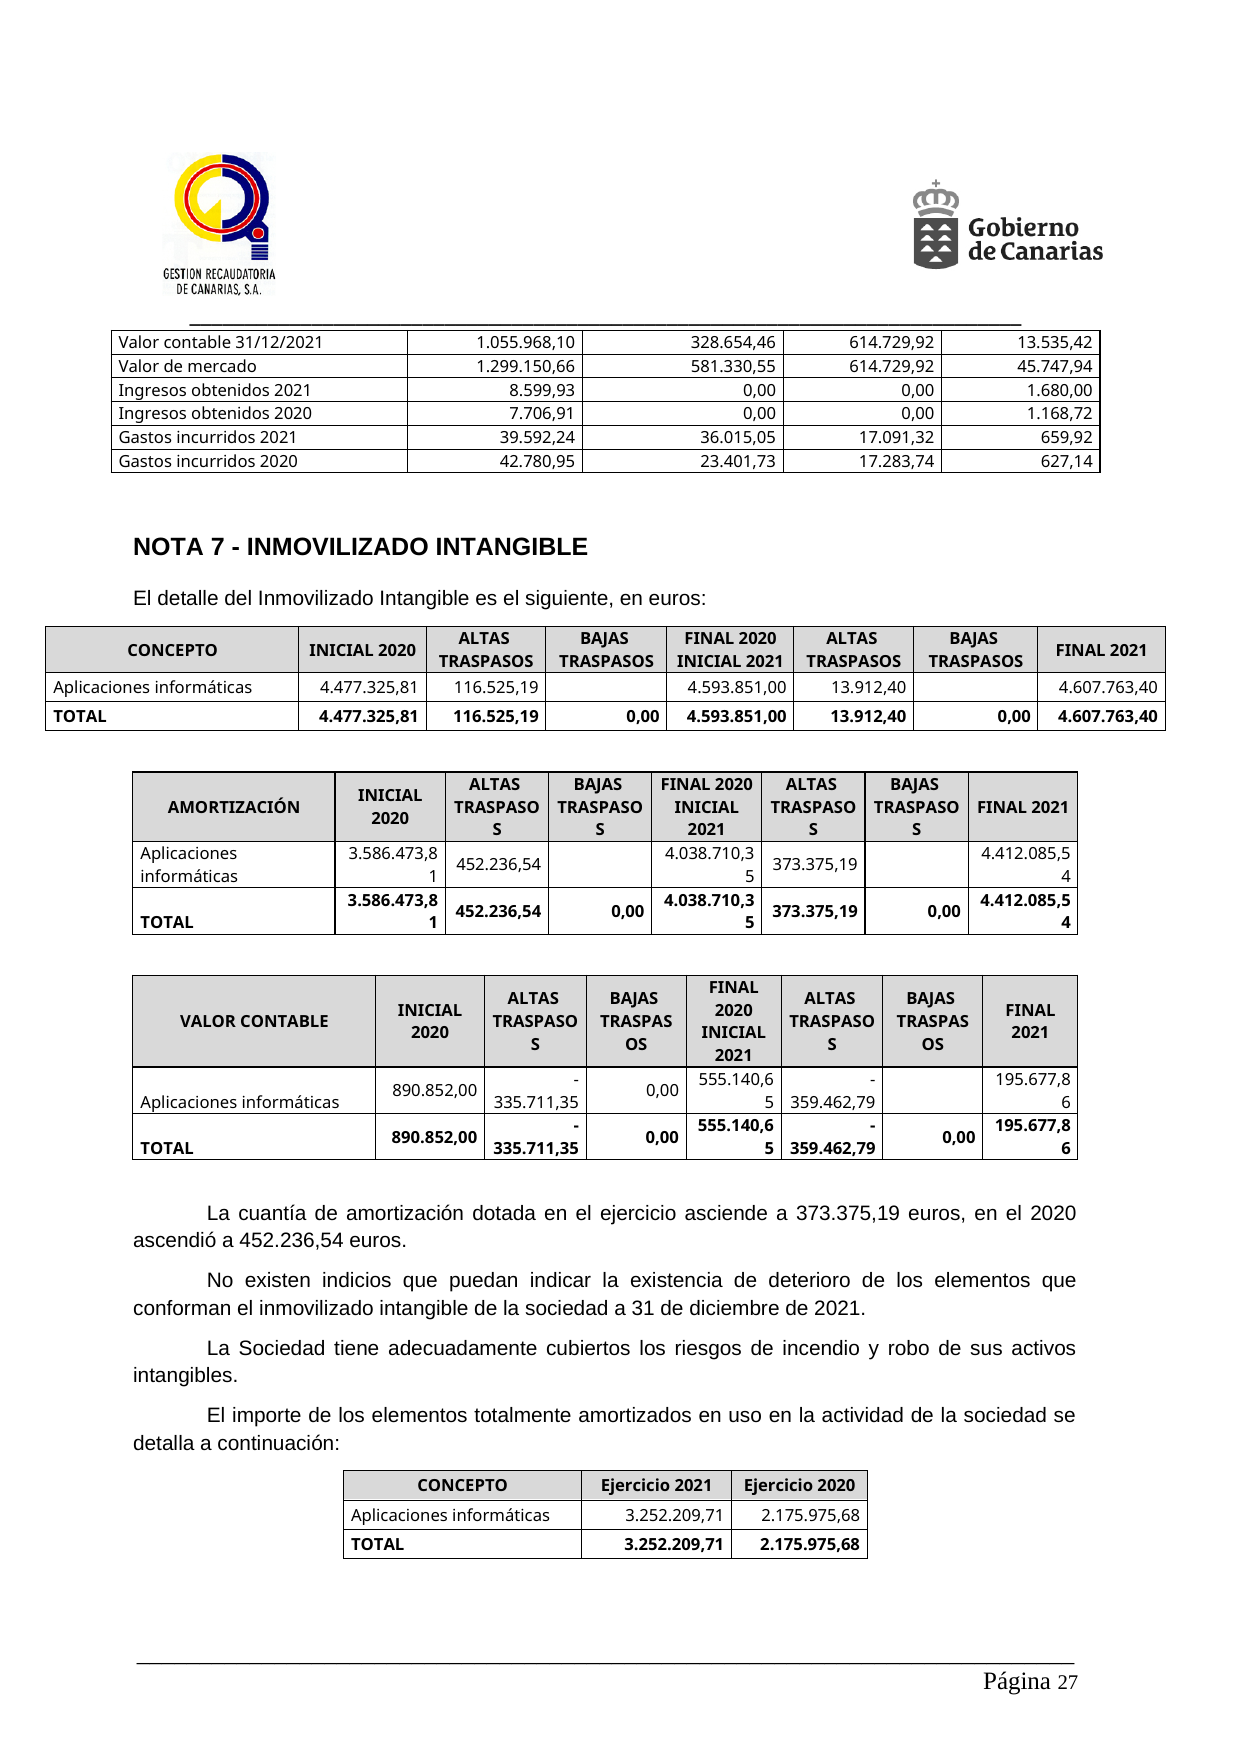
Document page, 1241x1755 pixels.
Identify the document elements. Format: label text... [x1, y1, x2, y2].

text El importe de los elementos totalmente amortizados en uso en la actividad de la sociedad se detalla a continuación: [133, 1403, 1078, 1454]
table_header FINAL 2020 INICIAL 2021 [652, 773, 761, 841]
table_cell 0,00 [914, 702, 1037, 730]
table_cell 42.780,95 [408, 450, 582, 472]
table_header BAJAS TRASPASOS [883, 976, 982, 1066]
table_cell 0,00 [784, 378, 941, 401]
table_cell 1.168,72 [942, 402, 1099, 425]
table_cell 452.236,54 [446, 888, 548, 933]
table_cell 581.330,55 [583, 355, 783, 377]
table_cell Aplicaciones informáticas [133, 842, 334, 887]
table_header AMORTIZACIÓN [133, 773, 334, 841]
table_cell -359.462,79 [782, 1114, 882, 1159]
table_cell TOTAL [133, 888, 334, 933]
table_header ALTAS TRASPASOS [485, 976, 586, 1066]
table_cell 0,00 [549, 888, 651, 933]
table_cell -335.711,35 [485, 1114, 586, 1159]
table_cell 13.535,42 [942, 331, 1099, 353]
table_cell 17.091,32 [784, 426, 941, 448]
table_cell 659,92 [942, 426, 1099, 448]
table_cell 0,00 [587, 1114, 686, 1159]
table_header BAJAS TRASPASOS [587, 976, 686, 1066]
table_cell 0,00 [546, 702, 666, 730]
table_cell -335.711,35 [485, 1068, 586, 1113]
table_cell 1.299.150,66 [408, 355, 582, 377]
table_cell 890.852,00 [376, 1068, 484, 1113]
table_header FINAL 2021 [969, 773, 1077, 841]
table_header ALTAS TRASPASOS [794, 627, 913, 672]
table_cell 0,00 [583, 402, 783, 425]
table_cell Aplicaciones informáticas [46, 673, 298, 701]
table_header ALTAS TRASPASOS [427, 627, 545, 672]
table_header INICIAL 2020 [336, 773, 445, 841]
table_cell [866, 842, 968, 887]
subtitle NOTA 7 - INMOVILIZADO INTANGIBLE [133, 523, 1078, 561]
table_cell 116.525,19 [427, 673, 545, 701]
table_cell 4.412.085,54 [969, 842, 1077, 887]
table_header FINAL 2021 [983, 976, 1077, 1066]
table_header ALTAS TRASPASOS [782, 976, 882, 1066]
table_cell 373.375,19 [762, 842, 864, 887]
table_cell Aplicaciones informáticas [344, 1501, 581, 1528]
table_cell 3.252.209,71 [582, 1530, 731, 1558]
text La Sociedad tiene adecuadamente cubiertos los riesgos de incendio y robo de sus activos intangibles. [133, 1335, 1078, 1387]
table_cell [883, 1068, 982, 1113]
text El detalle del Inmovilizado Intangible es el siguiente, en euros: [133, 586, 1078, 610]
table_cell 890.852,00 [376, 1114, 484, 1159]
table_cell 1.055.968,10 [408, 331, 582, 353]
table_cell 7.706,91 [408, 402, 582, 425]
table_cell [914, 673, 1037, 701]
table_cell 1.680,00 [942, 378, 1099, 401]
table_header Ejercicio 2021 [582, 1471, 731, 1499]
table_cell 328.654,46 [583, 331, 783, 353]
table_cell -359.462,79 [782, 1068, 882, 1113]
table_cell TOTAL [344, 1530, 581, 1558]
table_cell 17.283,74 [784, 450, 941, 472]
table_cell 195.677,86 [983, 1068, 1077, 1113]
table_cell 195.677,86 [983, 1114, 1077, 1159]
table_header BAJAS TRASPASOS [866, 773, 968, 841]
table_cell 3.586.473,81 [336, 842, 445, 887]
table_cell Aplicaciones informáticas [133, 1068, 375, 1113]
table_cell 0,00 [587, 1068, 686, 1113]
table_header FINAL 2021 [1038, 627, 1165, 672]
table_cell 4.412.085,54 [969, 888, 1077, 933]
table_cell 3.252.209,71 [582, 1501, 731, 1528]
table_cell 4.593.851,00 [667, 702, 793, 730]
table_cell Ingresos obtenidos 2021 [112, 378, 407, 401]
table_header CONCEPTO [46, 627, 298, 672]
table_cell 0,00 [546, 673, 666, 701]
table_cell 4.477.325,81 [299, 673, 426, 701]
table_header BAJAS TRASPASOS [549, 773, 651, 841]
table_cell 23.401,73 [583, 450, 783, 472]
table_cell 4.038.710,35 [652, 888, 761, 933]
table_cell Valor de mercado [112, 355, 407, 377]
table_cell 4.038.710,35 [652, 842, 761, 887]
text La cuantía de amortización dotada en el ejercicio asciende a 373.375,19 euros, en el 2020 ascendió a 452.236,54 euros. [133, 1200, 1078, 1252]
table_cell 4.607.763,40 [1038, 673, 1165, 701]
table_cell 555.140,65 [687, 1068, 781, 1113]
table_cell 373.375,19 [762, 888, 864, 933]
table_cell Ingresos obtenidos 2020 [112, 402, 407, 425]
table_cell 8.599,93 [408, 378, 582, 401]
table_cell 4.607.763,40 [1038, 702, 1165, 730]
table_cell Gastos incurridos 2021 [112, 426, 407, 448]
table_cell TOTAL [133, 1114, 375, 1159]
table_cell 13.912,40 [794, 702, 913, 730]
table_header INICIAL 2020 [376, 976, 484, 1066]
table_cell 4.477.325,81 [299, 702, 426, 730]
table_cell 45.747,94 [942, 355, 1099, 377]
table_cell 116.525,19 [427, 702, 545, 730]
text No existen indicios que puedan indicar la existencia de deterioro de los elementos que conforman el inmovilizado intangible de la sociedad a 31 de diciembre de 2021. [133, 1268, 1078, 1319]
table_cell Valor contable 31/12/2021 [112, 331, 407, 353]
table_header BAJAS TRASPASOS [546, 627, 666, 672]
table_header VALOR CONTABLE [133, 976, 375, 1066]
table_header BAJAS TRASPASOS [914, 627, 1037, 672]
table_cell 2.175.975,68 [732, 1501, 867, 1528]
table_cell 0,00 [866, 888, 968, 933]
table_cell 0,00 [883, 1114, 982, 1159]
table_cell 13.912,40 [794, 673, 913, 701]
table_cell 39.592,24 [408, 426, 582, 448]
table_cell 627,14 [942, 450, 1099, 472]
table_header Ejercicio 2020 [732, 1471, 867, 1499]
table_cell 2.175.975,68 [732, 1530, 867, 1558]
table_cell Gastos incurridos 2020 [112, 450, 407, 472]
table_cell TOTAL [46, 702, 298, 730]
table_header ALTAS TRASPASOS [762, 773, 864, 841]
table_header CONCEPTO [344, 1471, 581, 1499]
table_cell 555.140,65 [687, 1114, 781, 1159]
table_cell 0,00 [549, 842, 651, 887]
table_cell 3.586.473,81 [336, 888, 445, 933]
table_cell 614.729,92 [784, 355, 941, 377]
table_cell 36.015,05 [583, 426, 783, 448]
table_cell 452.236,54 [446, 842, 548, 887]
table_cell 0,00 [583, 378, 783, 401]
table_cell 4.593.851,00 [667, 673, 793, 701]
table_cell 0,00 [784, 402, 941, 425]
table_header ALTAS TRASPASOS [446, 773, 548, 841]
table_header FINAL 2020 INICIAL 2021 [667, 627, 793, 672]
table_cell 614.729,92 [784, 331, 941, 353]
table_header FINAL 2020 INICIAL 2021 [687, 976, 781, 1066]
table_header INICIAL 2020 [299, 627, 426, 672]
